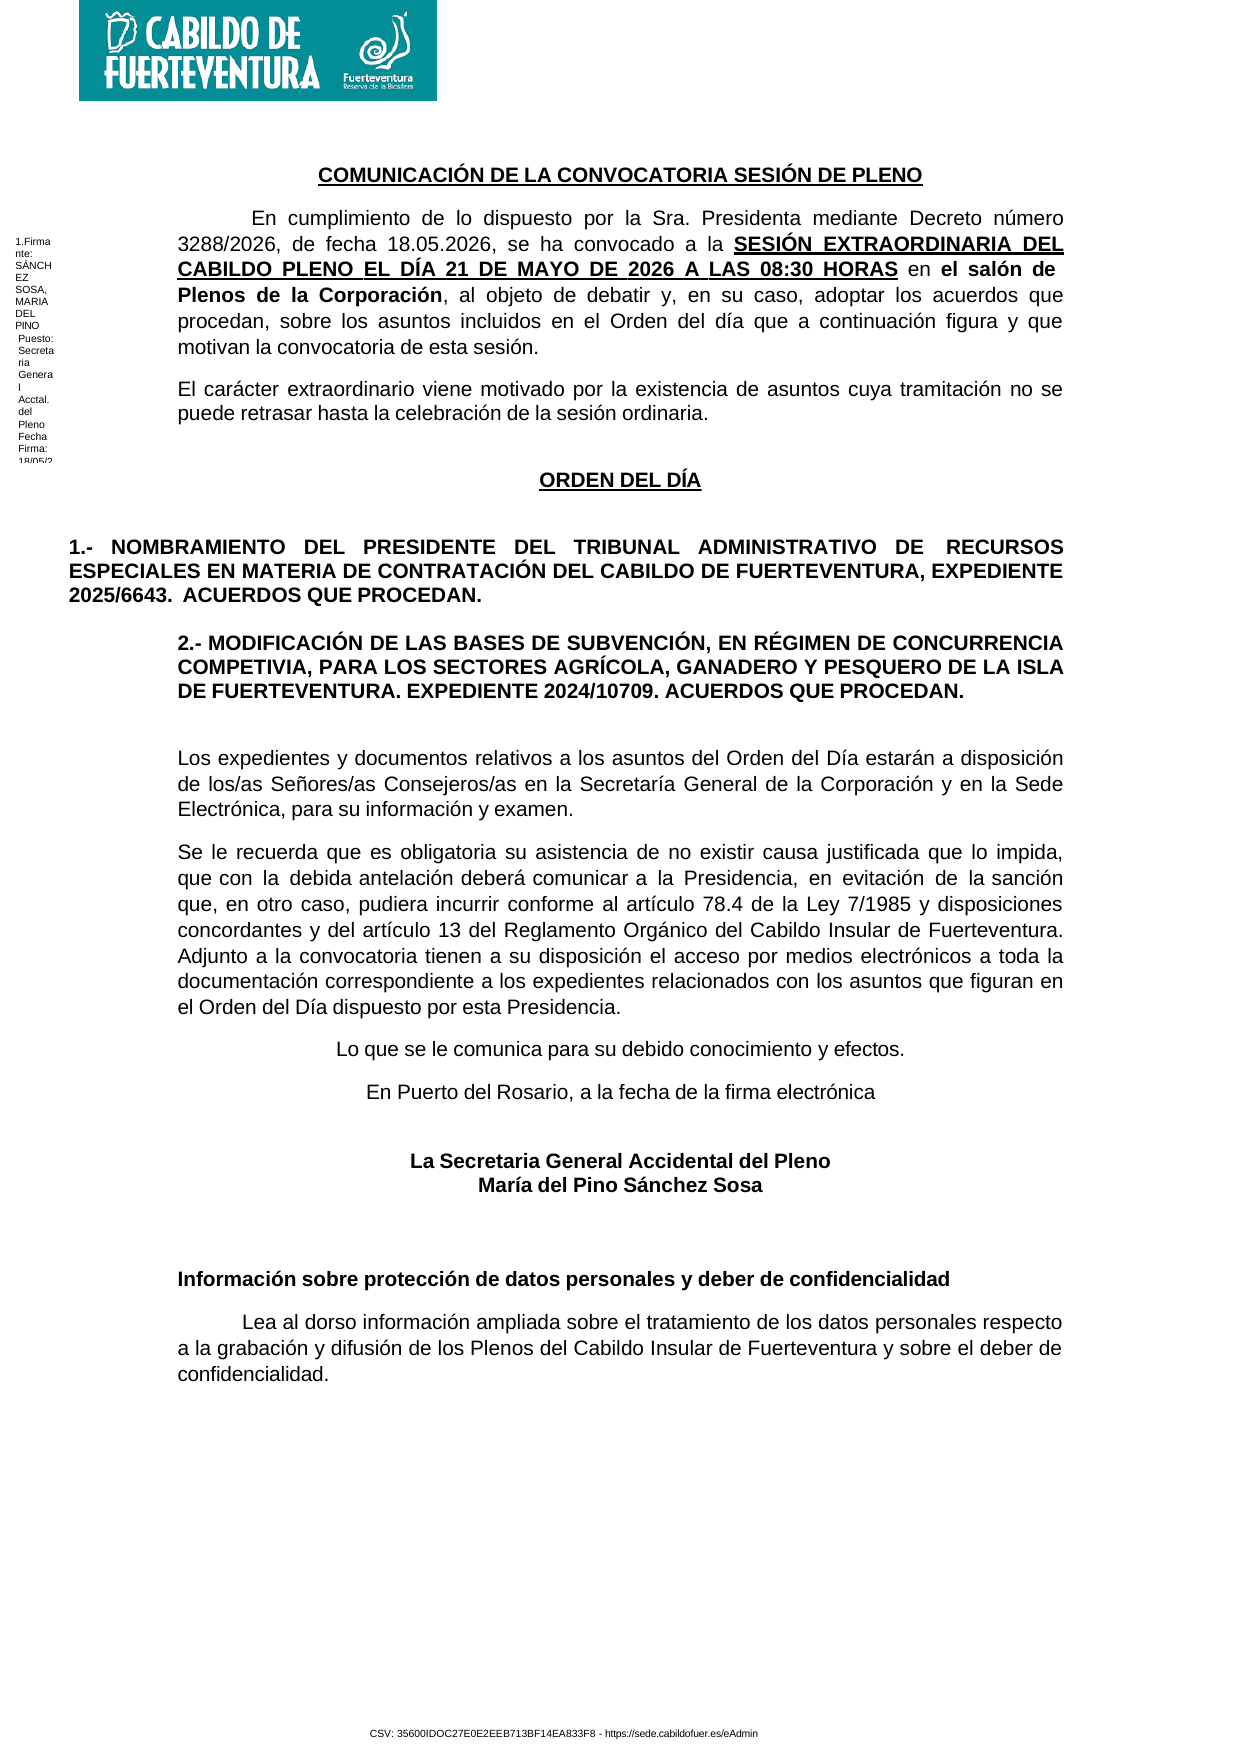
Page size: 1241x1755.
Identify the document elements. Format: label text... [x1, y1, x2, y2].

text COMUNICACIÓN DE LA CONVOCATORIA SESIÓN DE PLENO [317, 163, 924, 187]
text Se le recuerda que es obligatoria su asistencia de no existir causa justificada que lo impida, que con la debida antelación deberá comunicar a la Presidencia, en evitación de la sanción que, en otro caso, pudiera incurrir conforme al artículo 78.4 de la Ley 7/1985 y disposiciones concordantes y del artículo 13 del Reglamento Orgánico del Cabildo Insular de Fuerteventura. Adjunto a la convocatoria tienen a su disposición el acceso por medios electrónicos a toda la documentación correspondiente a los expedientes relacionados con los asuntos que figuran en el Orden del Día dispuesto por esta Presidencia. [177, 840, 1064, 1019]
text Información sobre protección de datos personales y deber de confidencialidad [177, 1267, 1076, 1291]
text Plenos de la Corporación, al objeto de debatir y, en su caso, adoptar los acuerdos que procedan, sobre los asuntos incluidos en el Orden del día que a continuación figura y que motivan la convocatoria de esta sesión. [177, 283, 1064, 359]
text Lea al dorso información ampliada sobre el tratamiento de los datos personales respecto a la grabación y difusión de los Plenos del Cabildo Insular de Fuerteventura y sobre el deber de confidencialidad. [177, 1310, 1063, 1386]
text 1.Firmante: SÁNCHEZ SOSA,MARIA DEL PINO [15, 236, 54, 332]
subtitle 1.- NOMBRAMIENTO DEL PRESIDENTE DEL TRIBUNAL ADMINISTRATIVO DE RECURSOS ESPECIALES EN MATERIA DE CONTRATACIÓN DEL CABILDO DE FUERTEVENTURA, EXPEDIENTE 2025/6643. ACUERDOS QUE PROCEDAN. [69, 534, 1064, 607]
text Puesto: Secretaria General Acctal. del Pleno Fecha Firma: 18/05/2026 13:03:21 [18, 332, 54, 463]
text En cumplimiento de lo dispuesto por la Sra. Presidenta mediante Decreto número 3288/2026, de fecha 18.05.2026, se ha convocado a la SESIÓN EXTRAORDINARIA DEL CABILDO PLENO EL DÍA 21 DE MAYO DE 2026 A LAS 08:30 HORAS en el salón de [177, 206, 1064, 281]
text Los expedientes y documentos relativos a los asuntos del Orden del Día estarán a disposición de los/as Señores/as Consejeros/as en la Secretaría General de la Corporación y en la Sede Electrónica, para su información y examen. [177, 746, 1064, 821]
text ORDEN DEL DÍA [317, 468, 924, 492]
text 2.- MODIFICACIÓN DE LAS BASES DE SUBVENCIÓN, EN RÉGIMEN DE CONCURRENCIA COMPETIVIA, PARA LOS SECTORES AGRÍCOLA, GANADERO Y PESQUERO DE LA ISLA DE FUERTEVENTURA. EXPEDIENTE 2024/10709. ACUERDOS QUE PROCEDAN. [177, 631, 1064, 703]
text Lo que se le comunica para su debido conocimiento y efectos. [317, 1037, 924, 1061]
text El carácter extraordinario viene motivado por la existencia de asuntos cuya tramitación no se puede retrasar hasta la celebración de la sesión ordinaria. [177, 377, 1064, 425]
subtitle La Secretaria General Accidental del Pleno María del Pino Sánchez Sosa [408, 1148, 832, 1197]
text En Puerto del Rosario, a la fecha de la firma electrónica [317, 1080, 924, 1104]
